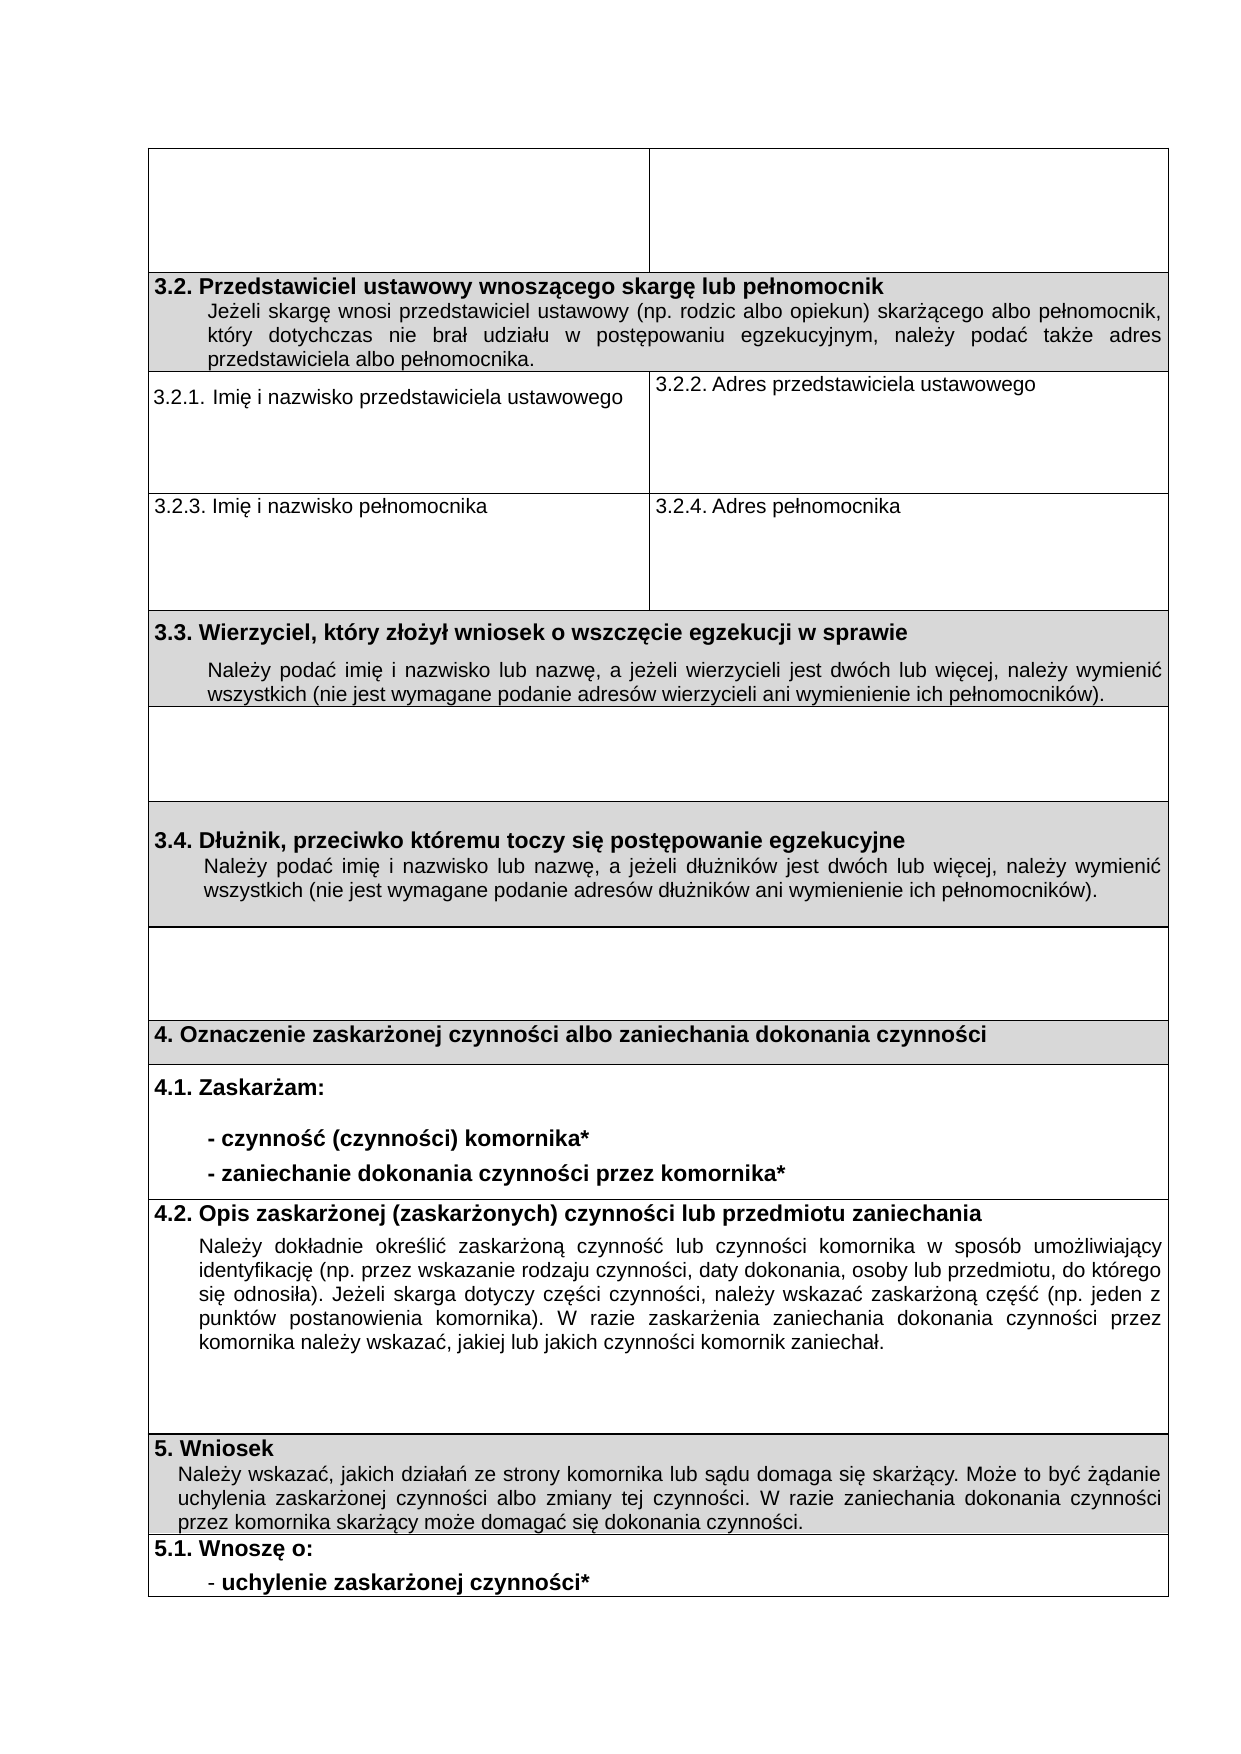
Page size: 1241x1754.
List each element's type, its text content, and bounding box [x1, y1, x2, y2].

table_cell 3.4. Dłużnik, przeciwko któremu toczy się postępowanie egzekucyjne Należy podać imię i nazwisko lub nazwę, a jeżeli dłużników jest dwóch lub więcej, należy wymienić wszystkich (nie jest wymagane podanie adresów dłużników ani wymienienie ich pełnomocników). [149, 802, 1168, 926]
table_cell 3.2.4. Adres pełnomocnika [650, 494, 1168, 609]
table_cell 4.1. Zaskarżam: - czynność (czynności) komornika* - zaniechanie dokonania czynności przez komornika* [149, 1065, 1168, 1198]
table_header 5. Wniosek Należy wskazać, jakich działań ze strony komornika lub sądu domaga się skarżący. Może to być żądanie uchylenia zaskarżonej czynności albo zmiany tej czynności. W razie zaniechania dokonania czynności przez komornika skarżący może domagać się dokonania czynności. [149, 1435, 1168, 1533]
table_cell [149, 707, 1168, 801]
table_cell 4. Oznaczenie zaskarżonej czynności albo zaniechania dokonania czynności [149, 1021, 1168, 1064]
table_cell 3.2. Przedstawiciel ustawowy wnoszącego skargę lub pełnomocnik Jeżeli skargę wnosi przedstawiciel ustawowy (np. rodzic albo opiekun) skarżącego albo pełnomocnik, który dotychczas nie brał udziału w postępowaniu egzekucyjnym, należy podać także adres przedstawiciela albo pełnomocnika. [149, 273, 1168, 371]
table_cell 3.2.2. Adres przedstawiciela ustawowego [650, 372, 1168, 493]
table_cell 3.2.3. Imię i nazwisko pełnomocnika [149, 494, 649, 609]
table_cell 3.3. Wierzyciel, który złożył wniosek o wszczęcie egzekucji w sprawie Należy podać imię i nazwisko lub nazwę, a jeżeli wierzycieli jest dwóch lub więcej, należy wymienić wszystkich (nie jest wymagane podanie adresów wierzycieli ani wymienienie ich pełnomocników). [149, 611, 1168, 706]
table_cell 3.2.1. Imię i nazwisko przedstawiciela ustawowego [149, 372, 649, 493]
table_cell [149, 928, 1168, 1020]
table_cell [650, 149, 1168, 272]
table_cell [149, 149, 649, 272]
table_cell 5.1. Wnoszę o: - uchylenie zaskarżonej czynności* [149, 1535, 1168, 1596]
table_cell 4.2. Opis zaskarżonej (zaskarżonych) czynności lub przedmiotu zaniechania Należy dokładnie określić zaskarżoną czynność lub czynności komornika w sposób umożliwiający identyfikację (np. przez wskazanie rodzaju czynności, daty dokonania, osoby lub przedmiotu, do którego się odnosiła). Jeżeli skarga dotyczy części czynności, należy wskazać zaskarżoną część (np. jeden z punktów postanowienia komornika). W razie zaskarżenia zaniechania dokonania czynności przez komornika należy wskazać, jakiej lub jakich czynności komornik zaniechał. [149, 1200, 1168, 1433]
